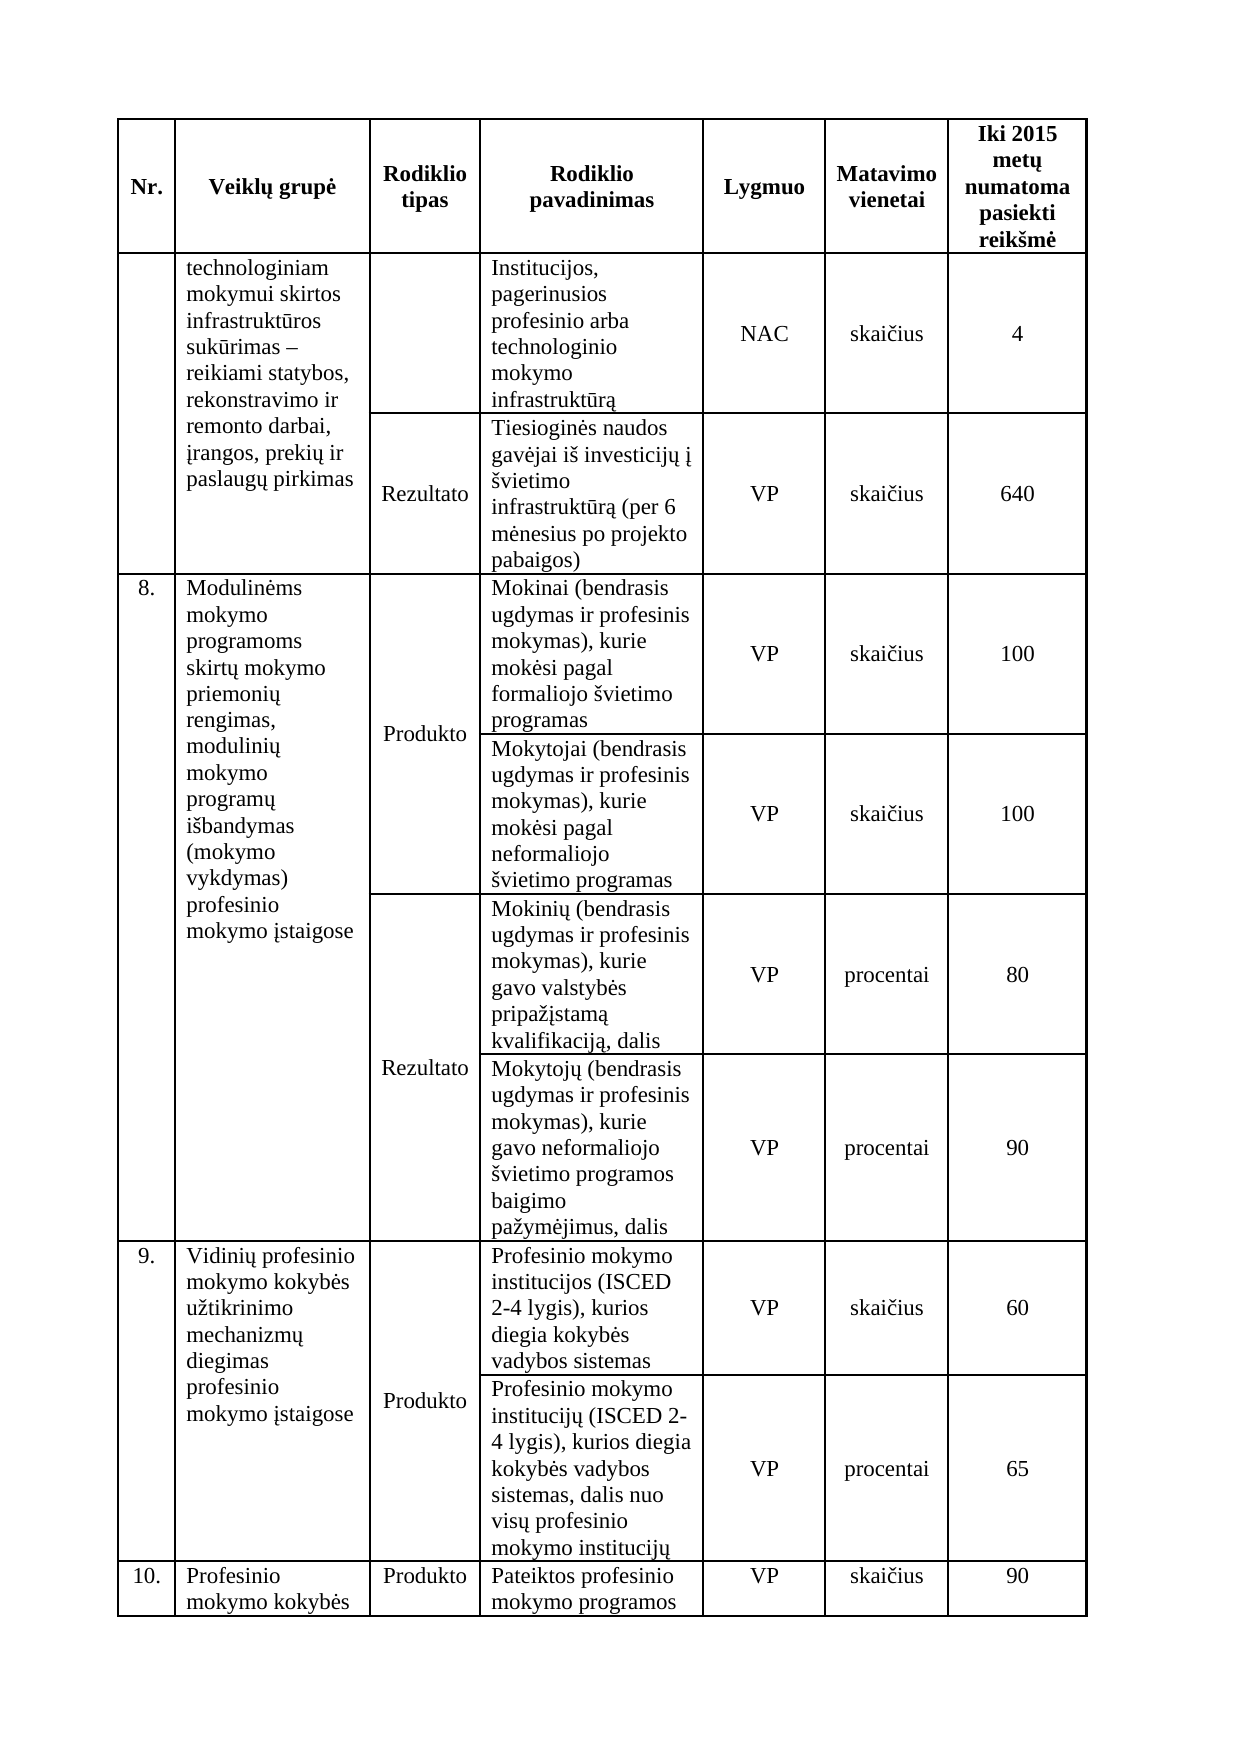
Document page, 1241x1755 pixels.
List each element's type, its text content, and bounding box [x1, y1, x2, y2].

table_cell procentai [826, 1055, 947, 1239]
table_cell 100 [949, 575, 1085, 733]
table_cell skaičius [826, 414, 947, 572]
table_cell VP [704, 575, 824, 733]
table_cell Profesinio mokymo institucijų (ISCED 2-4 lygis), kurios diegia kokybės vadybos sistemas, dalis nuo visų profesinio mokymo institucijų [481, 1376, 702, 1560]
table_cell Mokinai (bendrasis ugdymas ir profesinis mokymas), kurie mokėsi pagal formaliojo švietimo programas [481, 575, 702, 733]
table_cell 90 [949, 1562, 1085, 1615]
table_cell Produkto [371, 575, 479, 893]
table_cell Pateiktos profesinio mokymo programos [481, 1562, 702, 1615]
table_cell VP [704, 1376, 824, 1560]
table_cell 10. [119, 1562, 174, 1615]
table_cell Rezultato [371, 895, 479, 1239]
table_cell 90 [949, 1055, 1085, 1239]
table_cell skaičius [826, 1242, 947, 1373]
table_header Rodiklio pavadinimas [481, 120, 702, 252]
table_cell Profesinio mokymo institucijos (ISCED 2-4 lygis), kurios diegia kokybės vadybos sistemas [481, 1242, 702, 1373]
table_cell Produkto [371, 1242, 479, 1560]
table_cell 60 [949, 1242, 1085, 1373]
table_cell procentai [826, 895, 947, 1053]
table_cell [119, 254, 174, 572]
table_cell 4 [949, 254, 1085, 412]
table_cell skaičius [826, 735, 947, 893]
table_cell Rezultato [371, 414, 479, 572]
table_cell 65 [949, 1376, 1085, 1560]
table_cell Mokytojai (bendrasis ugdymas ir profesinis mokymas), kurie mokėsi pagal neformaliojo švietimo programas [481, 735, 702, 893]
table_cell Mokytojų (bendrasis ugdymas ir profesinis mokymas), kurie gavo neformaliojo švietimo programos baigimo pažymėjimus, dalis [481, 1055, 702, 1239]
table_header Rodiklio tipas [371, 120, 479, 252]
table_cell technologiniam mokymui skirtos infrastruktūros sukūrimas – reikiami statybos, rekonstravimo ir remonto darbai, įrangos, prekių ir paslaugų pirkimas [176, 254, 369, 572]
table_header Nr. [119, 120, 174, 252]
table_cell VP [704, 735, 824, 893]
table_cell Institucijos, pagerinusios profesinio arba technologinio mokymo infrastruktūrą [481, 254, 702, 412]
table_cell 8. [119, 575, 174, 1239]
table_cell [371, 254, 479, 412]
table_header Veiklų grupė [176, 120, 369, 252]
table_cell Vidinių profesinio mokymo kokybės užtikrinimo mechanizmų diegimas profesinio mokymo įstaigose [176, 1242, 369, 1560]
table_cell Modulinėms mokymo programoms skirtų mokymo priemonių rengimas, modulinių mokymo programų išbandymas (mokymo vykdymas) profesinio mokymo įstaigose [176, 575, 369, 1239]
table_cell skaičius [826, 254, 947, 412]
table_cell 80 [949, 895, 1085, 1053]
table_cell Produkto [371, 1562, 479, 1615]
table_cell 9. [119, 1242, 174, 1560]
table_cell VP [704, 1562, 824, 1615]
table_cell 640 [949, 414, 1085, 572]
table_cell Mokinių (bendrasis ugdymas ir profesinis mokymas), kurie gavo valstybės pripažįstamą kvalifikaciją, dalis [481, 895, 702, 1053]
table_cell Profesinio mokymo kokybės [176, 1562, 369, 1615]
table_header Iki 2015 metų numatoma pasiekti reikšmė [949, 120, 1085, 252]
table_cell 100 [949, 735, 1085, 893]
table_header Matavimo vienetai [826, 120, 947, 252]
table_cell procentai [826, 1376, 947, 1560]
table_cell VP [704, 895, 824, 1053]
table_cell skaičius [826, 575, 947, 733]
table_header Lygmuo [704, 120, 824, 252]
table_cell skaičius [826, 1562, 947, 1615]
table_cell NAC [704, 254, 824, 412]
table_cell Tiesioginės naudos gavėjai iš investicijų į švietimo infrastruktūrą (per 6 mėnesius po projekto pabaigos) [481, 414, 702, 572]
table_cell VP [704, 1242, 824, 1373]
table_cell VP [704, 1055, 824, 1239]
table_cell VP [704, 414, 824, 572]
